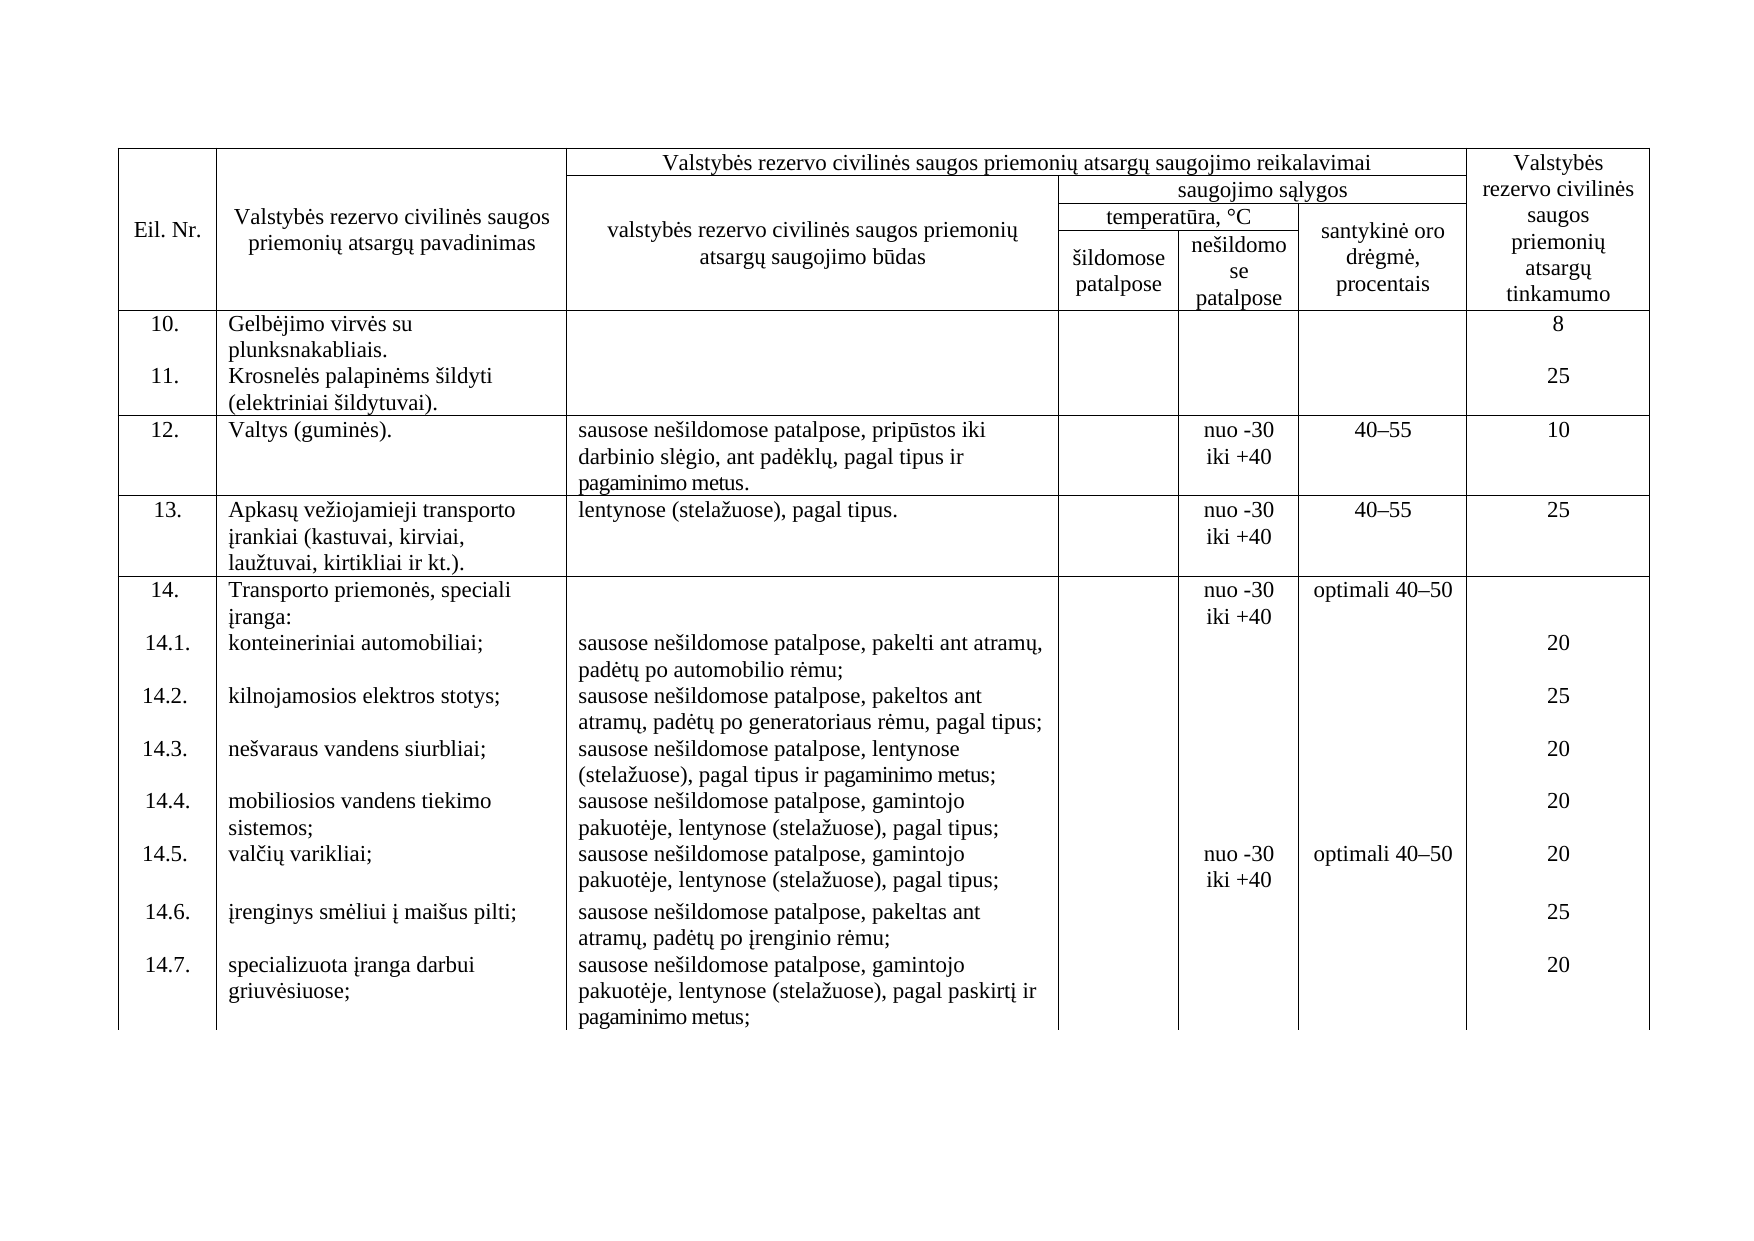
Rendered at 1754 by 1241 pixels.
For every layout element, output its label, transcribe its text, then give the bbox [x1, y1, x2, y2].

table_cell įrenginys smėliui į maišus pilti; [217, 898, 566, 951]
table_cell konteineriniai automobiliai; [217, 629, 566, 682]
table_cell 14. [119, 577, 216, 629]
table_cell 10 [1467, 416, 1649, 495]
table_cell valstybės rezervo civilinės saugos priemonių atsargų saugojimo būdas [567, 176, 1058, 310]
table_cell [1059, 840, 1178, 898]
table_cell [1179, 735, 1298, 787]
table_cell optimali 40–50 [1299, 840, 1466, 898]
table_cell 13. [119, 496, 216, 576]
table_cell [1299, 788, 1466, 840]
table_cell [1179, 363, 1298, 415]
table_cell [1059, 629, 1178, 682]
table_cell [1467, 577, 1649, 629]
table_cell 25 [1467, 363, 1649, 415]
table_cell sausose nešildomose patalpose, pakelti ant atramų, padėtų po automobilio rėmu; [567, 629, 1058, 682]
table_cell 14.7. [119, 951, 216, 1030]
table_cell [1059, 577, 1178, 629]
table_cell [1179, 629, 1298, 682]
table_cell [1179, 951, 1298, 1030]
table_cell 25 [1467, 898, 1649, 951]
table_cell mobiliosios vandens tiekimo sistemos; [217, 788, 566, 840]
table_cell [1299, 363, 1466, 415]
table_cell [1059, 311, 1178, 363]
table_cell 10. [119, 311, 216, 363]
table_cell nuo -30 iki +40 [1179, 496, 1298, 576]
table_cell Transporto priemonės, speciali įranga: [217, 577, 566, 629]
table_cell [1179, 788, 1298, 840]
table_cell [567, 577, 1058, 629]
table_cell sausose nešildomose patalpose, gamintojo pakuotėje, lentynose (stelažuose), pagal tipus; [567, 788, 1058, 840]
table_cell nuo -30 iki +40 [1179, 577, 1298, 629]
table_header Valstybės rezervo civilinės saugos priemonių atsargų saugojimo reikalavimai [567, 149, 1466, 175]
table_cell specializuota įranga darbui griuvėsiuose; [217, 951, 566, 1030]
table_cell [1059, 788, 1178, 840]
table_cell [1299, 898, 1466, 951]
table_cell [1299, 735, 1466, 787]
table_cell 14.3. [119, 735, 216, 787]
table_cell [1059, 496, 1178, 576]
table_header Valstybės rezervo civilinės saugos priemonių atsargų tinkamumo naudoti terminas, metais [1467, 149, 1649, 310]
table_cell 14.6. [119, 898, 216, 951]
table_cell [1299, 682, 1466, 735]
table_cell [1059, 416, 1178, 495]
table_cell sausose nešildomose patalpose, pakeltos ant atramų, padėtų po generatoriaus rėmu, pagal tipus; [567, 682, 1058, 735]
table_cell 14.5. [119, 840, 216, 898]
table_cell kilnojamosios elektros stotys; [217, 682, 566, 735]
table_cell [1299, 629, 1466, 682]
table_cell nešvaraus vandens siurbliai; [217, 735, 566, 787]
table_cell nešildomose patalpose [1179, 231, 1298, 310]
table_cell santykinė oro drėgmė, procentais [1299, 204, 1466, 310]
table_cell [1179, 682, 1298, 735]
table_cell sausose nešildomose patalpose, pripūstos iki darbinio slėgio, ant padėklų, pagal tipus ir pagaminimo metus. [567, 416, 1058, 495]
table_cell Valtys (guminės). [217, 416, 566, 495]
table_cell [1059, 951, 1178, 1030]
table_cell sausose nešildomose patalpose, pakeltas ant atramų, padėtų po įrenginio rėmu; [567, 898, 1058, 951]
table_cell 12. [119, 416, 216, 495]
table_cell šildomose patalpose [1059, 231, 1178, 310]
table_header Valstybės rezervo civilinės saugos priemonių atsargų pavadinimas [217, 149, 566, 310]
table_cell [567, 311, 1058, 363]
table_cell Gelbėjimo virvės su plunksnakabliais. [217, 311, 566, 363]
table_cell valčių varikliai; [217, 840, 566, 898]
table_cell 40–55 [1299, 496, 1466, 576]
table_cell 20 [1467, 735, 1649, 787]
table_cell 20 [1467, 788, 1649, 840]
table_cell 40–55 [1299, 416, 1466, 495]
table_cell 8 [1467, 311, 1649, 363]
table_cell 20 [1467, 840, 1649, 898]
table_cell 14.2. [119, 682, 216, 735]
table_cell [567, 363, 1058, 415]
table_cell Krosnelės palapinėms šildyti (elektriniai šildytuvai). [217, 363, 566, 415]
table_cell [1059, 735, 1178, 787]
table_cell 20 [1467, 951, 1649, 1030]
table_cell sausose nešildomose patalpose, lentynose (stelažuose), pagal tipus ir pagaminimo metus; [567, 735, 1058, 787]
table_cell 14.4. [119, 788, 216, 840]
table_cell [1179, 898, 1298, 951]
table_cell [1059, 363, 1178, 415]
table_cell 14.1. [119, 629, 216, 682]
table_cell optimali 40–50 [1299, 577, 1466, 629]
table_cell nuo -30 iki +40 [1179, 840, 1298, 898]
table_header Eil. Nr. [119, 149, 216, 310]
table_cell Apkasų vežiojamieji transporto įrankiai (kastuvai, kirviai, laužtuvai, kirtikliai ir kt.). [217, 496, 566, 576]
table_cell sausose nešildomose patalpose, gamintojo pakuotėje, lentynose (stelažuose), pagal paskirtį ir pagaminimo metus; [567, 951, 1058, 1030]
table_cell temperatūra, °C [1059, 204, 1298, 230]
table_cell [1299, 311, 1466, 363]
table_cell [1059, 682, 1178, 735]
table_cell [1299, 951, 1466, 1030]
table_cell 25 [1467, 682, 1649, 735]
table_cell [1059, 898, 1178, 951]
table_cell [1179, 311, 1298, 363]
table_cell 20 [1467, 629, 1649, 682]
table_cell 25 [1467, 496, 1649, 576]
table_cell lentynose (stelažuose), pagal tipus. [567, 496, 1058, 576]
table_cell sausose nešildomose patalpose, gamintojo pakuotėje, lentynose (stelažuose), pagal tipus; [567, 840, 1058, 898]
table_cell nuo -30 iki +40 [1179, 416, 1298, 495]
table_cell saugojimo sąlygos [1059, 176, 1466, 202]
table_cell 11. [119, 363, 216, 415]
